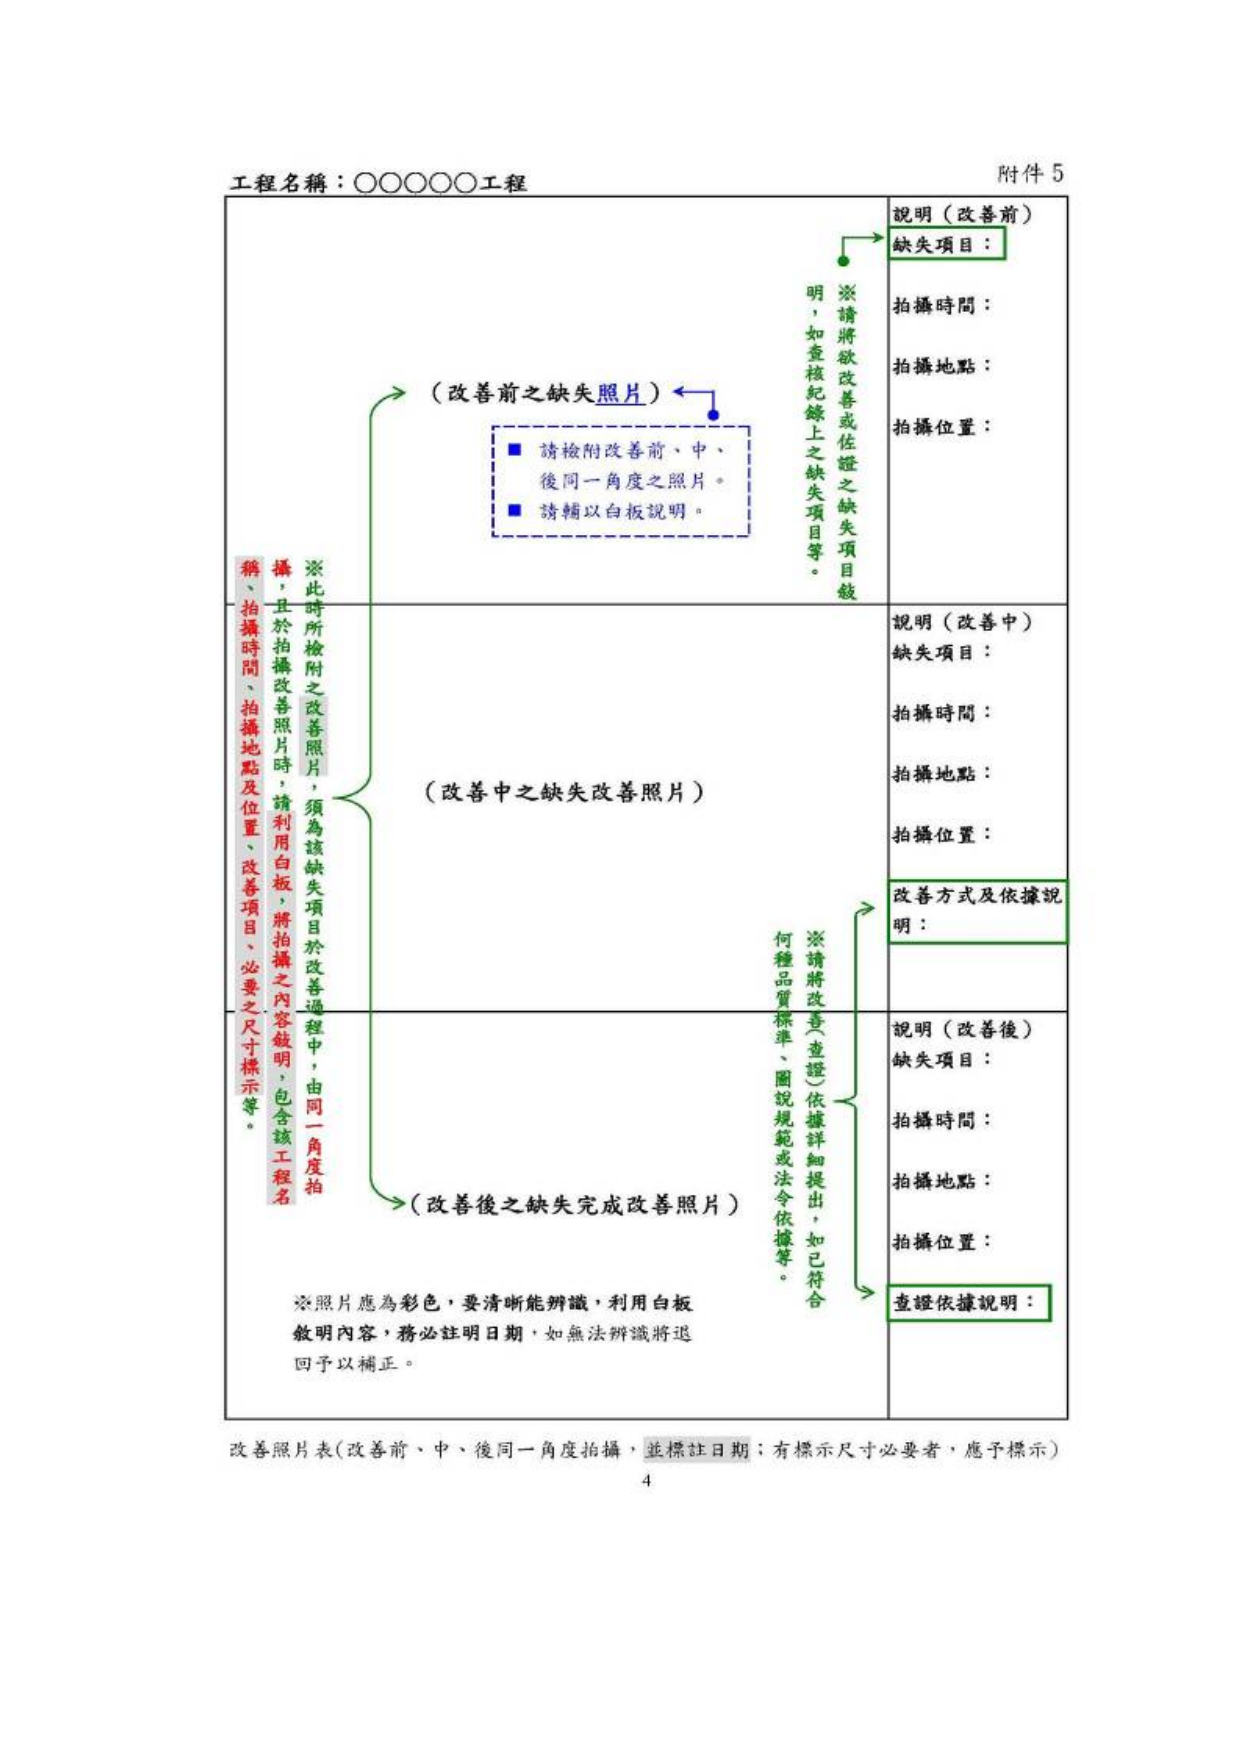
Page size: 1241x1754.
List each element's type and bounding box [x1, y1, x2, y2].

picture [118, 118, 1175, 1538]
